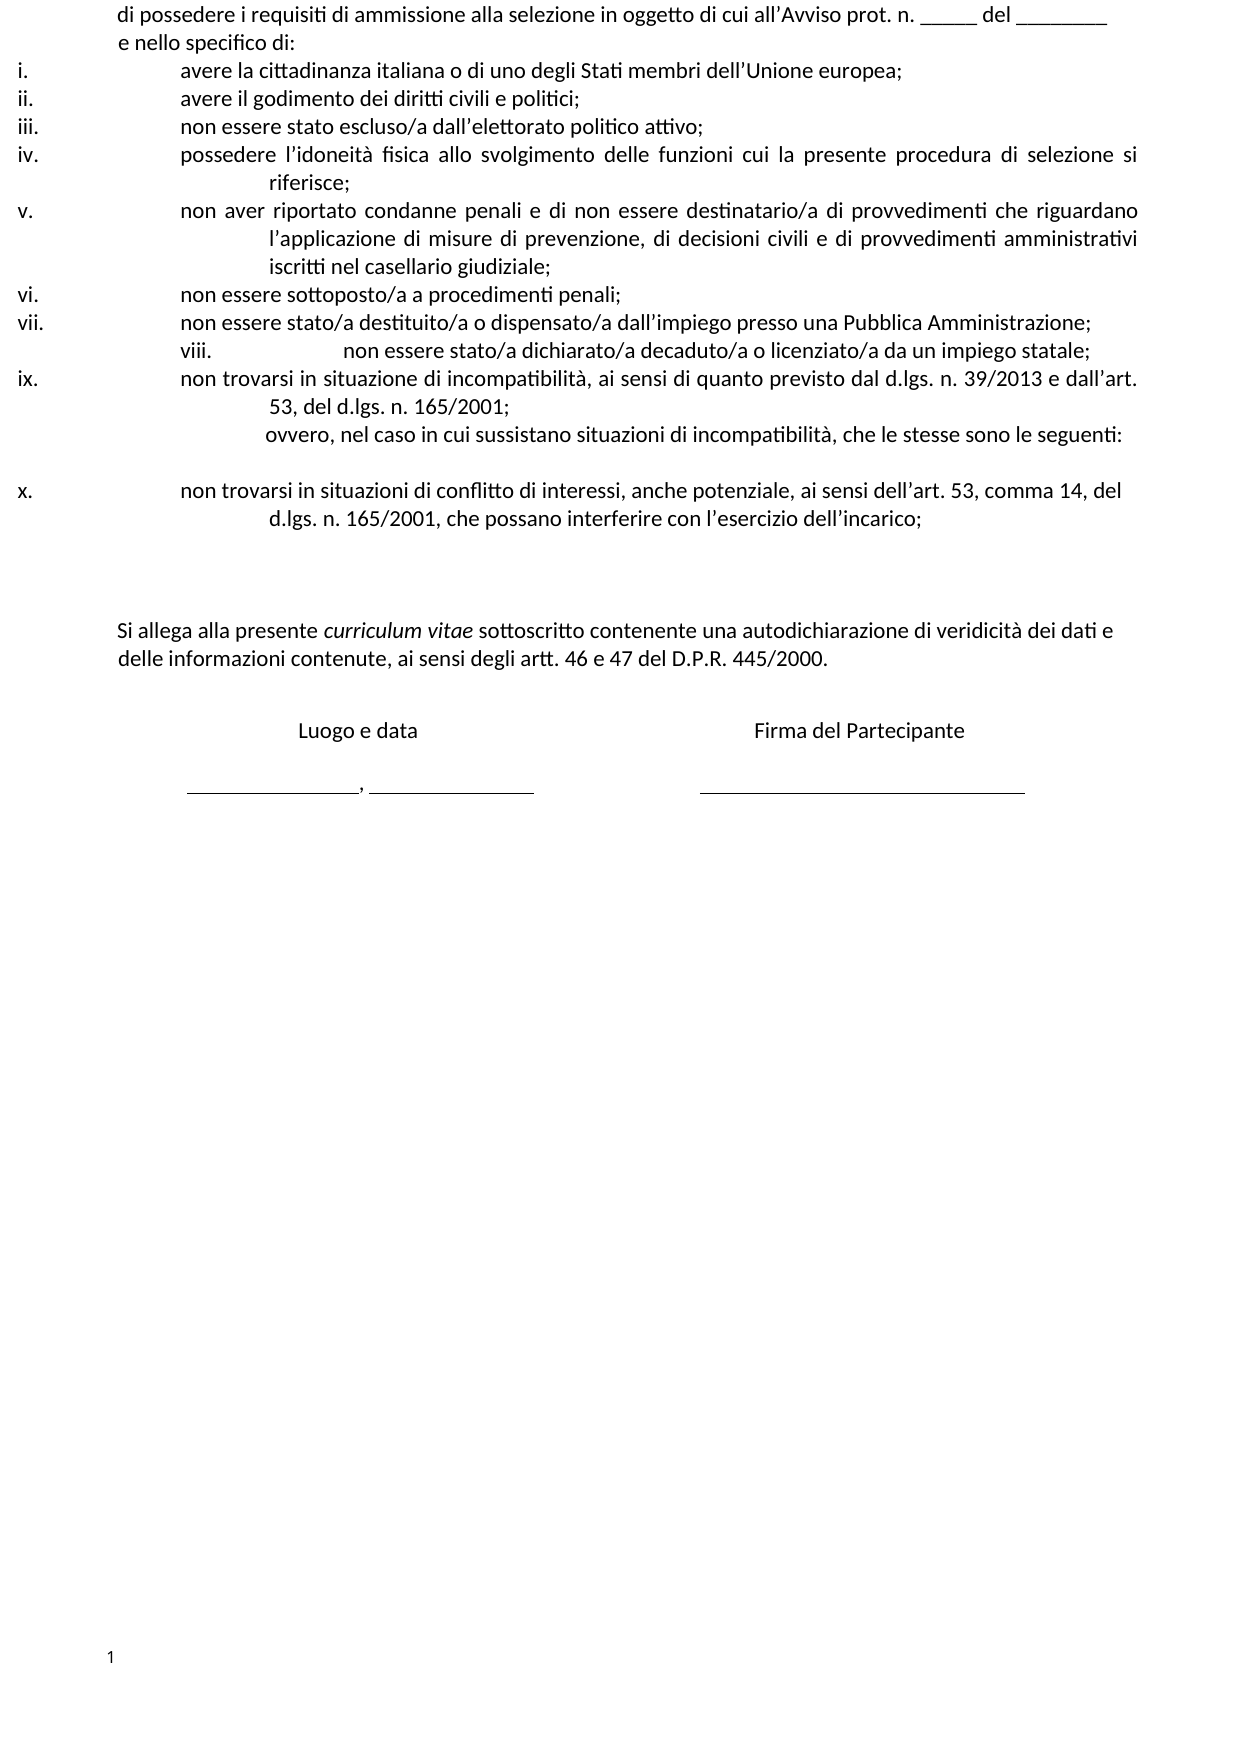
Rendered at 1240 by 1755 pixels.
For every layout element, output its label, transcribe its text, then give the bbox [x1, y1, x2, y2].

list non aver riportato condanne penali e di non essere destinatario/a di provvedimenti che riguardano l’applicazione di misure di prevenzione, di decisioni civili e di provvedimenti amministrativi iscritti nel casellario giudiziale; [17, 196, 1139, 280]
list non essere stato/a destituito/a o dispensato/a dall’impiego presso una Pubblica Amministrazione; [17, 308, 1139, 336]
list non essere sottoposto/a a procedimenti penali; [17, 280, 1139, 308]
text Luogo e data Firma del Partecipante [123, 716, 1139, 744]
text Si allega alla presente curriculum vitae sottoscritto contenente una autodichiarazione di veridicità dei dati e delle informazioni contenute, ai sensi degli artt. 46 e 47 del D.P.R. 445/2000. [117, 616, 1139, 672]
list non trovarsi in situazione di incompatibilità, ai sensi di quanto previsto dal d.lgs. n. 39/2013 e dall’art. 53, del d.lgs. n. 165/2001; [17, 364, 1139, 420]
list non essere stato escluso/a dall’elettorato politico attivo; [17, 112, 1139, 140]
list possedere l’idoneità fisica allo svolgimento delle funzioni cui la presente procedura di selezione si riferisce; [17, 140, 1139, 196]
text , [187, 768, 1139, 797]
list avere la cittadinanza italiana o di uno degli Stati membri dell’Unione europea; [17, 56, 1139, 84]
text di possedere i requisiti di ammissione alla selezione in oggetto di cui all’Avviso prot. n. _____ del ________ e nello specifico di: [117, 0, 1117, 56]
list non trovarsi in situazioni di conflitto di interessi, anche potenziale, ai sensi dell’art. 53, comma 14, del d.lgs. n. 165/2001, che possano interferire con l’esercizio dell’incarico; [17, 476, 1139, 532]
text ovvero, nel caso in cui sussistano situazioni di incompatibilità, che le stesse sono le seguenti: [265, 420, 1139, 448]
list avere il godimento dei diritti civili e politici; [17, 84, 1139, 112]
list non essere stato/a dichiarato/a decaduto/a o licenziato/a da un impiego statale; [180, 336, 1139, 364]
